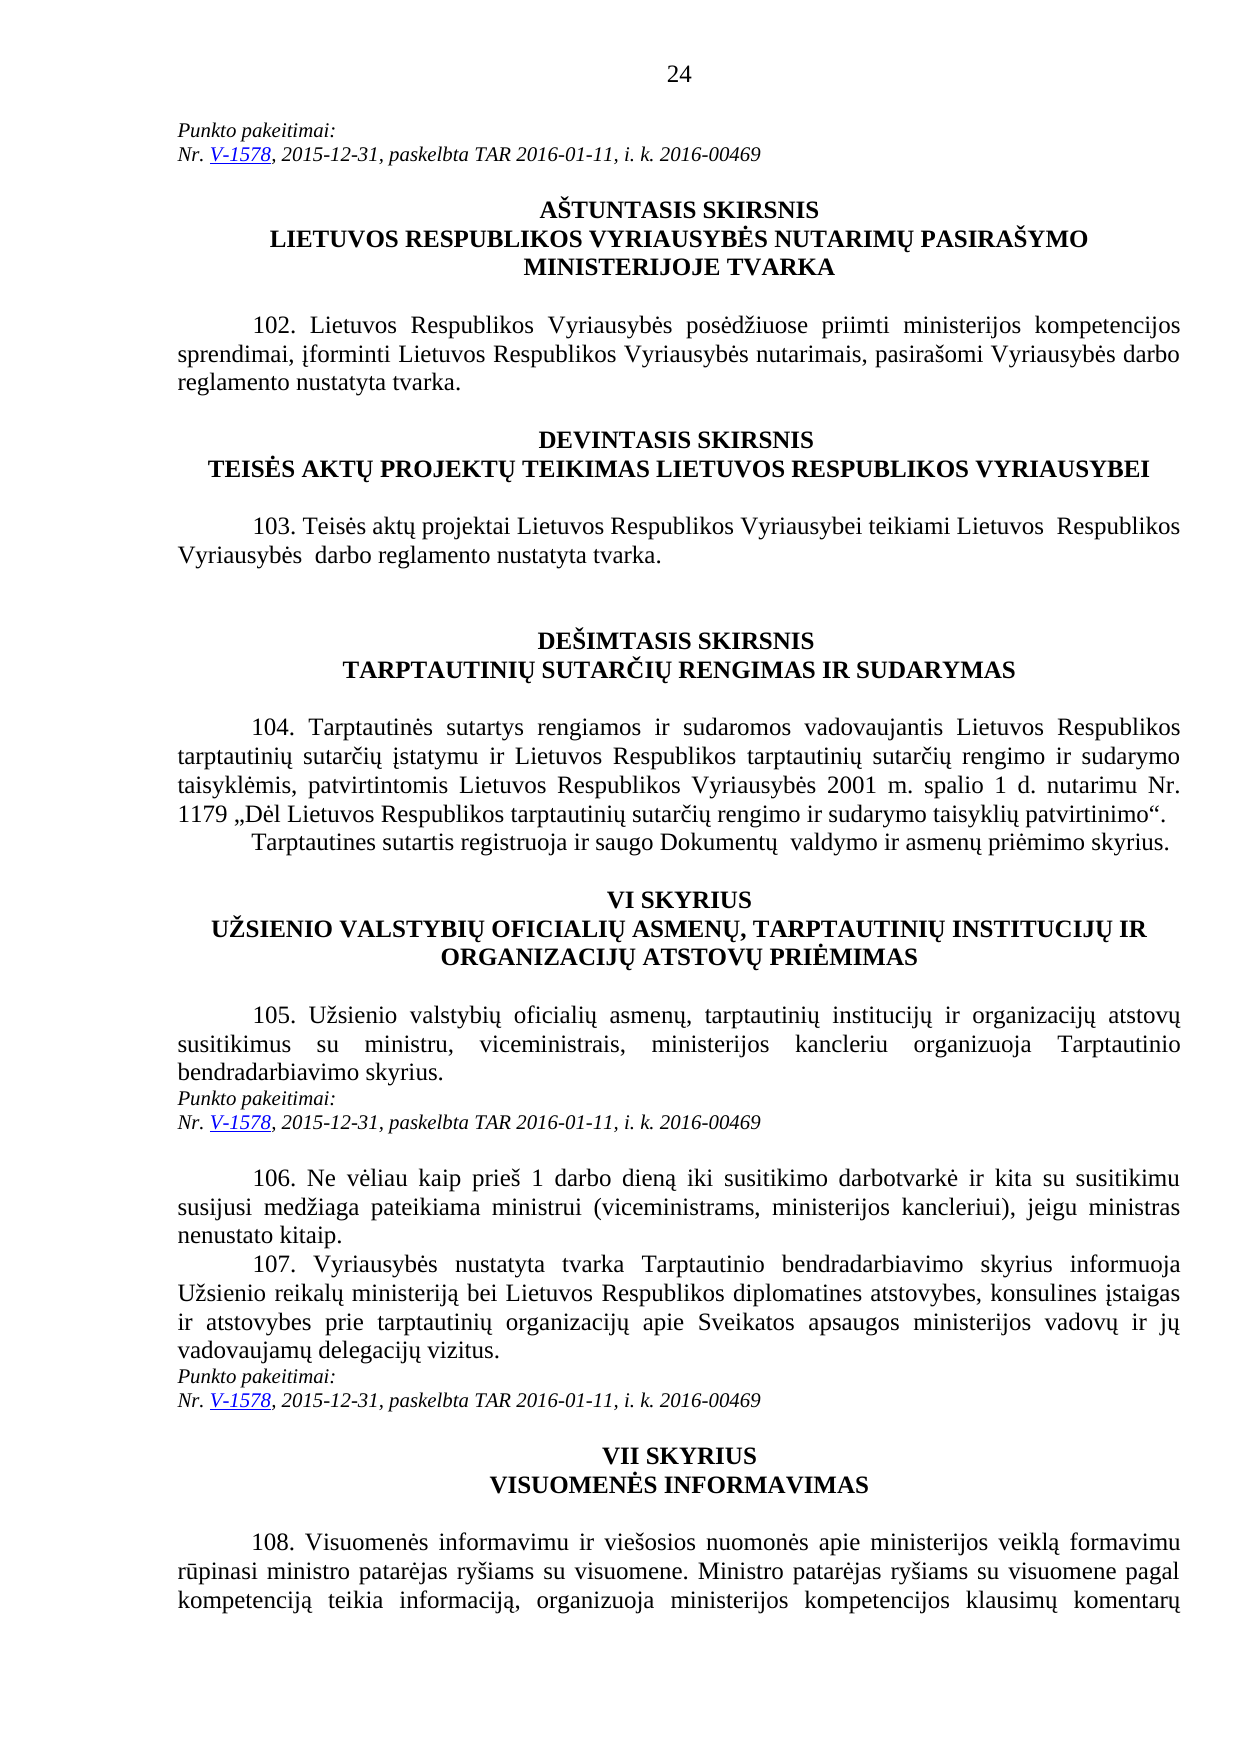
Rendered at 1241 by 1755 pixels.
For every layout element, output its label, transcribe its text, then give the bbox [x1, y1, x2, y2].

text AŠTUNTASIS SKIRSNIS [177, 195, 1181, 224]
text 106. Ne vėliau kaip prieš 1 darbo dieną iki susitikimo darbotvarkė ir kita su susitikimu susijusi medžiaga pateikiama ministrui (viceministrams, ministerijos kancleriui), jeigu ministras nenustato kitaip. [177, 1163, 1181, 1249]
text 107. Vyriausybės nustatyta tvarka Tarptautinio bendradarbiavimo skyrius informuoja Užsienio reikalų ministeriją bei Lietuvos Respublikos diplomatines atstovybes, konsulines įstaigas ir atstovybes prie tarptautinių organizacijų apie Sveikatos apsaugos ministerijos vadovų ir jų vadovaujamų delegacijų vizitus. [177, 1249, 1181, 1364]
text VI SKYRIUS [177, 885, 1181, 914]
text DEVINTASIS SKIRSNIS [177, 425, 1181, 454]
text VII SKYRIUS [177, 1441, 1181, 1470]
text TARPTAUTINIŲ SUTARČIŲ RENGIMAS IR SUDARYMAS [177, 655, 1181, 684]
text 102. Lietuvos Respublikos Vyriausybės posėdžiuose priimti ministerijos kompetencijos sprendimai, įforminti Lietuvos Respublikos Vyriausybės nutarimais, pasirašomi Vyriausybės darbo reglamento nustatyta tvarka. [177, 310, 1181, 396]
text Punkto pakeitimai: [177, 1364, 1181, 1388]
text Nr. V-1578, 2015-12-31, paskelbta TAR 2016-01-11, i. k. 2016-00469 [177, 1110, 1181, 1134]
text 108. Visuomenės informavimu ir viešosios nuomonės apie ministerijos veiklą formavimu rūpinasi ministro patarėjas ryšiams su visuomene. Ministro patarėjas ryšiams su visuomene pagal kompetenciją teikia informaciją, organizuoja ministerijos kompetencijos klausimų komentarų [177, 1527, 1181, 1614]
text 104. Tarptautinės sutartys rengiamos ir sudaromos vadovaujantis Lietuvos Respublikos tarptautinių sutarčių įstatymu ir Lietuvos Respublikos tarptautinių sutarčių rengimo ir sudarymo taisyklėmis, patvirtintomis Lietuvos Respublikos Vyriausybės 2001 m. spalio 1 d. nutarimu Nr. 1179 „Dėl Lietuvos Respublikos tarptautinių sutarčių rengimo ir sudarymo taisyklių patvirtinimo“. [177, 712, 1181, 827]
text Nr. V-1578, 2015-12-31, paskelbta TAR 2016-01-11, i. k. 2016-00469 [177, 1388, 1181, 1412]
text VISUOMENĖS INFORMAVIMAS [177, 1470, 1181, 1499]
text 103. Teisės aktų projektai Lietuvos Respublikos Vyriausybei teikiami Lietuvos Respublikos Vyriausybės darbo reglamento nustatyta tvarka. [177, 511, 1181, 569]
text UŽSIENIO VALSTYBIŲ OFICIALIŲ ASMENŲ, TARPTAUTINIŲ INSTITUCIJŲ IR ORGANIZACIJŲ ATSTOVŲ PRIĖMIMAS [177, 914, 1181, 971]
text DEŠIMTASIS SKIRSNIS [177, 626, 1181, 655]
text Tarptautines sutartis registruoja ir saugo Dokumentų valdymo ir asmenų priėmimo skyrius. [177, 827, 1181, 856]
text 105. Užsienio valstybių oficialių asmenų, tarptautinių institucijų ir organizacijų atstovų susitikimus su ministru, viceministrais, ministerijos kancleriu organizuoja Tarptautinio bendradarbiavimo skyrius. [177, 1000, 1181, 1086]
text Punkto pakeitimai: [177, 118, 1181, 142]
text LIETUVOS RESPUBLIKOS VYRIAUSYBĖS NUTARIMŲ PASIRAŠYMO MINISTERIJOJE TVARKA [177, 224, 1181, 281]
text Punkto pakeitimai: [177, 1086, 1181, 1110]
text Nr. V-1578, 2015-12-31, paskelbta TAR 2016-01-11, i. k. 2016-00469 [177, 142, 1181, 166]
text TEISĖS AKTŲ PROJEKTŲ TEIKIMAS LIETUVOS RESPUBLIKOS VYRIAUSYBEI [177, 454, 1181, 482]
